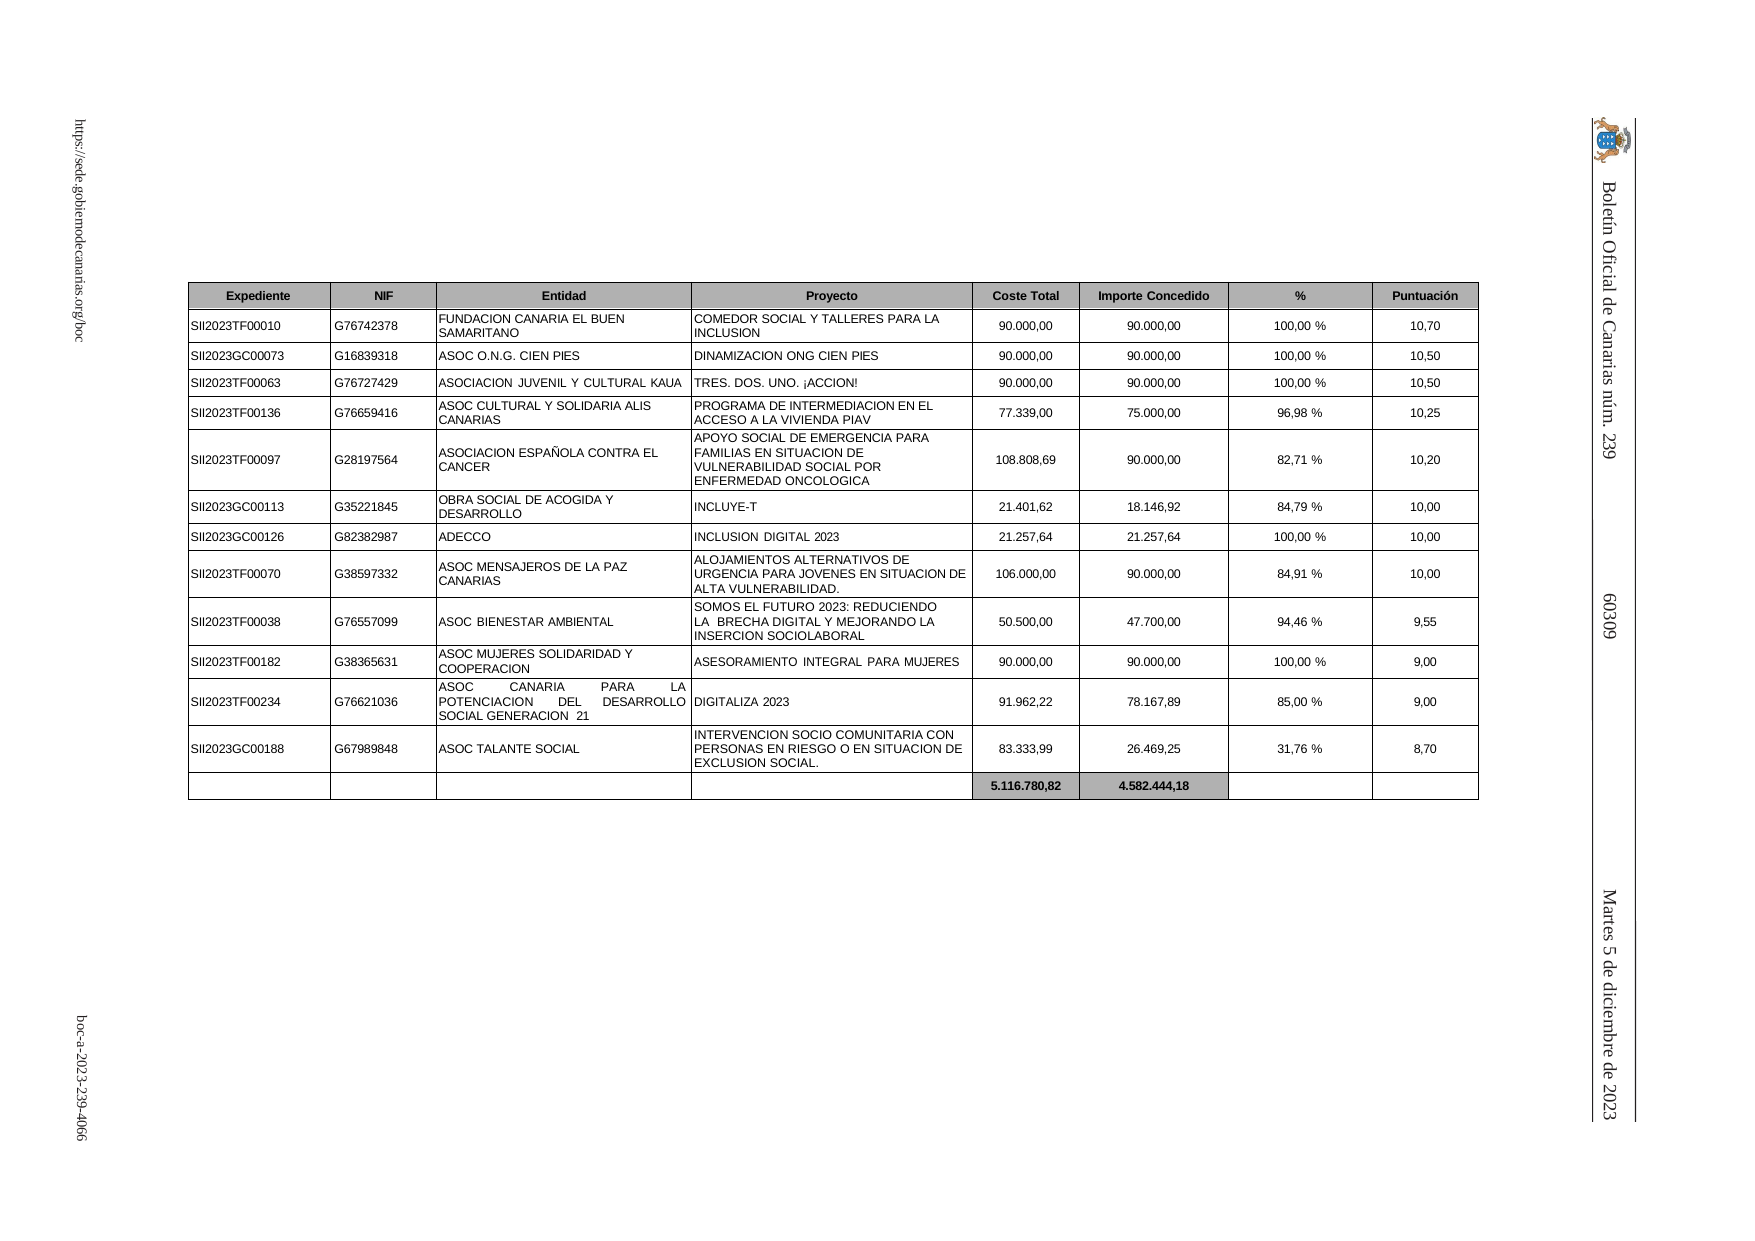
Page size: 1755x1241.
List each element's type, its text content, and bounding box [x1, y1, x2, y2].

table_cell 108.808,69 [973, 430, 1079, 490]
table_cell SII2023TF00097 [189, 430, 330, 490]
table_cell 26.469,25 [1080, 726, 1228, 772]
table_cell 10,20 [1373, 430, 1478, 490]
table_cell [437, 773, 691, 799]
table_cell COMEDOR SOCIAL Y TALLERES PARA LA INCLUSION [692, 310, 972, 342]
table_cell G82382987 [331, 524, 436, 550]
table_cell ASOCIACION ESPAÑOLA CONTRA EL CANCER [437, 430, 691, 490]
table_cell G76621036 [331, 679, 436, 725]
table_cell SII2023TF00234 [189, 679, 330, 725]
table_cell 10,50 [1373, 370, 1478, 396]
table_header Entidad [437, 283, 691, 308]
table_cell 90.000,00 [1080, 646, 1228, 677]
table_cell 100,00 % [1229, 646, 1372, 677]
table_cell 21.401,62 [973, 491, 1079, 523]
table_cell 106.000,00 [973, 551, 1079, 597]
table_cell DINAMIZACION ONG CIEN PIES [692, 343, 972, 368]
table_cell 10,00 [1373, 551, 1478, 597]
table_cell 4.582.444,18 [1080, 773, 1228, 799]
table_cell SII2023TF00038 [189, 598, 330, 644]
table_cell 10,00 [1373, 524, 1478, 550]
table_cell INCLUSION DIGITAL 2023 [692, 524, 972, 550]
table_cell SII2023TF00063 [189, 370, 330, 396]
table_cell FUNDACION CANARIA EL BUEN SAMARITANO [437, 310, 691, 342]
table_cell ASESORAMIENTO INTEGRAL PARA MUJERES [692, 646, 972, 677]
table_cell 21.257,64 [973, 524, 1079, 550]
table_cell 91.962,22 [973, 679, 1079, 725]
table_cell 21.257,64 [1080, 524, 1228, 550]
table_cell 90.000,00 [973, 646, 1079, 677]
table_cell ASOC O.N.G. CIEN PIES [437, 343, 691, 368]
text boc-a-2023-239-4066 [74, 1016, 91, 1145]
table_cell 90.000,00 [1080, 430, 1228, 490]
table_cell 50.500,00 [973, 598, 1079, 644]
text https://sede.gobiernodecanarias.org/boc [72, 119, 89, 352]
table_cell 9,00 [1373, 646, 1478, 677]
table_cell SII2023GC00113 [189, 491, 330, 523]
table_cell 100,00 % [1229, 370, 1372, 396]
table_cell SOMOS EL FUTURO 2023: REDUCIENDO LA BRECHA DIGITAL Y MEJORANDO LA INSERCION SOCIOLABORAL [692, 598, 972, 644]
table_cell SII2023TF00070 [189, 551, 330, 597]
table_cell [189, 773, 330, 799]
table_cell INTERVENCION SOCIO COMUNITARIA CON PERSONAS EN RIESGO O EN SITUACION DE EXCLUSION SOCIAL. [692, 726, 972, 772]
text 60309 [1600, 593, 1621, 642]
table_cell 90.000,00 [973, 310, 1079, 342]
table_cell G76727429 [331, 370, 436, 396]
table_cell 94,46 % [1229, 598, 1372, 644]
table_cell G67989848 [331, 726, 436, 772]
table_cell 10,70 [1373, 310, 1478, 342]
table_cell 78.167,89 [1080, 679, 1228, 725]
table_cell DIGITALIZA 2023 [692, 679, 972, 725]
table_cell 5.116.780,82 [973, 773, 1079, 799]
table_cell [1373, 773, 1478, 799]
table_cell 100,00 % [1229, 343, 1372, 368]
table_cell G76659416 [331, 397, 436, 428]
table_header Expediente [189, 283, 330, 308]
table_cell G76742378 [331, 310, 436, 342]
table_cell 82,71 % [1229, 430, 1372, 490]
text Boletín Oficial de Canarias núm. 239 [1599, 181, 1621, 462]
table_cell ASOC MENSAJEROS DE LA PAZ CANARIAS [437, 551, 691, 597]
table_cell OBRA SOCIAL DE ACOGIDA Y DESARROLLO [437, 491, 691, 523]
table_cell G16839318 [331, 343, 436, 368]
table_cell 31,76 % [1229, 726, 1372, 772]
table_cell SII2023GC00073 [189, 343, 330, 368]
table_cell ALOJAMIENTOS ALTERNATIVOS DE URGENCIA PARA JOVENES EN SITUACION DE ALTA VULNERABILIDAD. [692, 551, 972, 597]
table_cell SII2023GC00188 [189, 726, 330, 772]
table_cell G38365631 [331, 646, 436, 677]
table_cell 100,00 % [1229, 524, 1372, 550]
table_cell G28197564 [331, 430, 436, 490]
table_cell 84,91 % [1229, 551, 1372, 597]
table_cell 10,50 [1373, 343, 1478, 368]
table_cell 90.000,00 [973, 343, 1079, 368]
table_header % [1229, 283, 1372, 308]
table_cell 90.000,00 [973, 370, 1079, 396]
table_cell 10,00 [1373, 491, 1478, 523]
table_cell 8,70 [1373, 726, 1478, 772]
table_header Puntuación [1373, 283, 1478, 308]
table_cell ASOCIACION JUVENIL Y CULTURAL KAUA [437, 370, 691, 396]
table_cell SII2023GC00126 [189, 524, 330, 550]
table_cell TRES. DOS. UNO. ¡ACCION! [692, 370, 972, 396]
table_cell G76557099 [331, 598, 436, 644]
table_cell 10,25 [1373, 397, 1478, 428]
table_header NIF [331, 283, 436, 308]
table_cell 100,00 % [1229, 310, 1372, 342]
table_cell SII2023TF00010 [189, 310, 330, 342]
table_cell 90.000,00 [1080, 370, 1228, 396]
table_cell 75.000,00 [1080, 397, 1228, 428]
table_cell [331, 773, 436, 799]
table_cell ASOC CULTURAL Y SOLIDARIA ALIS CANARIAS [437, 397, 691, 428]
table_header Proyecto [692, 283, 972, 308]
table_cell 85,00 % [1229, 679, 1372, 725]
table_cell ASOC TALANTE SOCIAL [437, 726, 691, 772]
table_cell 96,98 % [1229, 397, 1372, 428]
table_cell 47.700,00 [1080, 598, 1228, 644]
table_cell PROGRAMA DE INTERMEDIACION EN EL ACCESO A LA VIVIENDA PIAV [692, 397, 972, 428]
table_cell 77.339,00 [973, 397, 1079, 428]
table_cell ASOC BIENESTAR AMBIENTAL [437, 598, 691, 644]
table_cell G38597332 [331, 551, 436, 597]
table_cell ASOC MUJERES SOLIDARIDAD Y COOPERACION [437, 646, 691, 677]
table_cell ASOC CANARIA PARA LA POTENCIACION DEL DESARROLLO SOCIAL GENERACION 21 [437, 679, 691, 725]
table_cell SII2023TF00182 [189, 646, 330, 677]
table_cell [692, 773, 972, 799]
table_cell [1229, 773, 1372, 799]
table_cell G35221845 [331, 491, 436, 523]
table_cell INCLUYE-T [692, 491, 972, 523]
table_cell 90.000,00 [1080, 343, 1228, 368]
table_header Coste Total [973, 283, 1079, 308]
table_cell ADECCO [437, 524, 691, 550]
table_cell SII2023TF00136 [189, 397, 330, 428]
table_cell 18.146,92 [1080, 491, 1228, 523]
table_cell 90.000,00 [1080, 310, 1228, 342]
table_cell 9,55 [1373, 598, 1478, 644]
table_cell 83.333,99 [973, 726, 1079, 772]
table_cell APOYO SOCIAL DE EMERGENCIA PARA FAMILIAS EN SITUACION DE VULNERABILIDAD SOCIAL POR ENFERMEDAD ONCOLOGICA [692, 430, 972, 490]
table_header Importe Concedido [1080, 283, 1228, 308]
table_cell 84,79 % [1229, 491, 1372, 523]
table_cell 90.000,00 [1080, 551, 1228, 597]
text Martes 5 de diciembre de 2023 [1600, 889, 1621, 1124]
table_cell 9,00 [1373, 679, 1478, 725]
